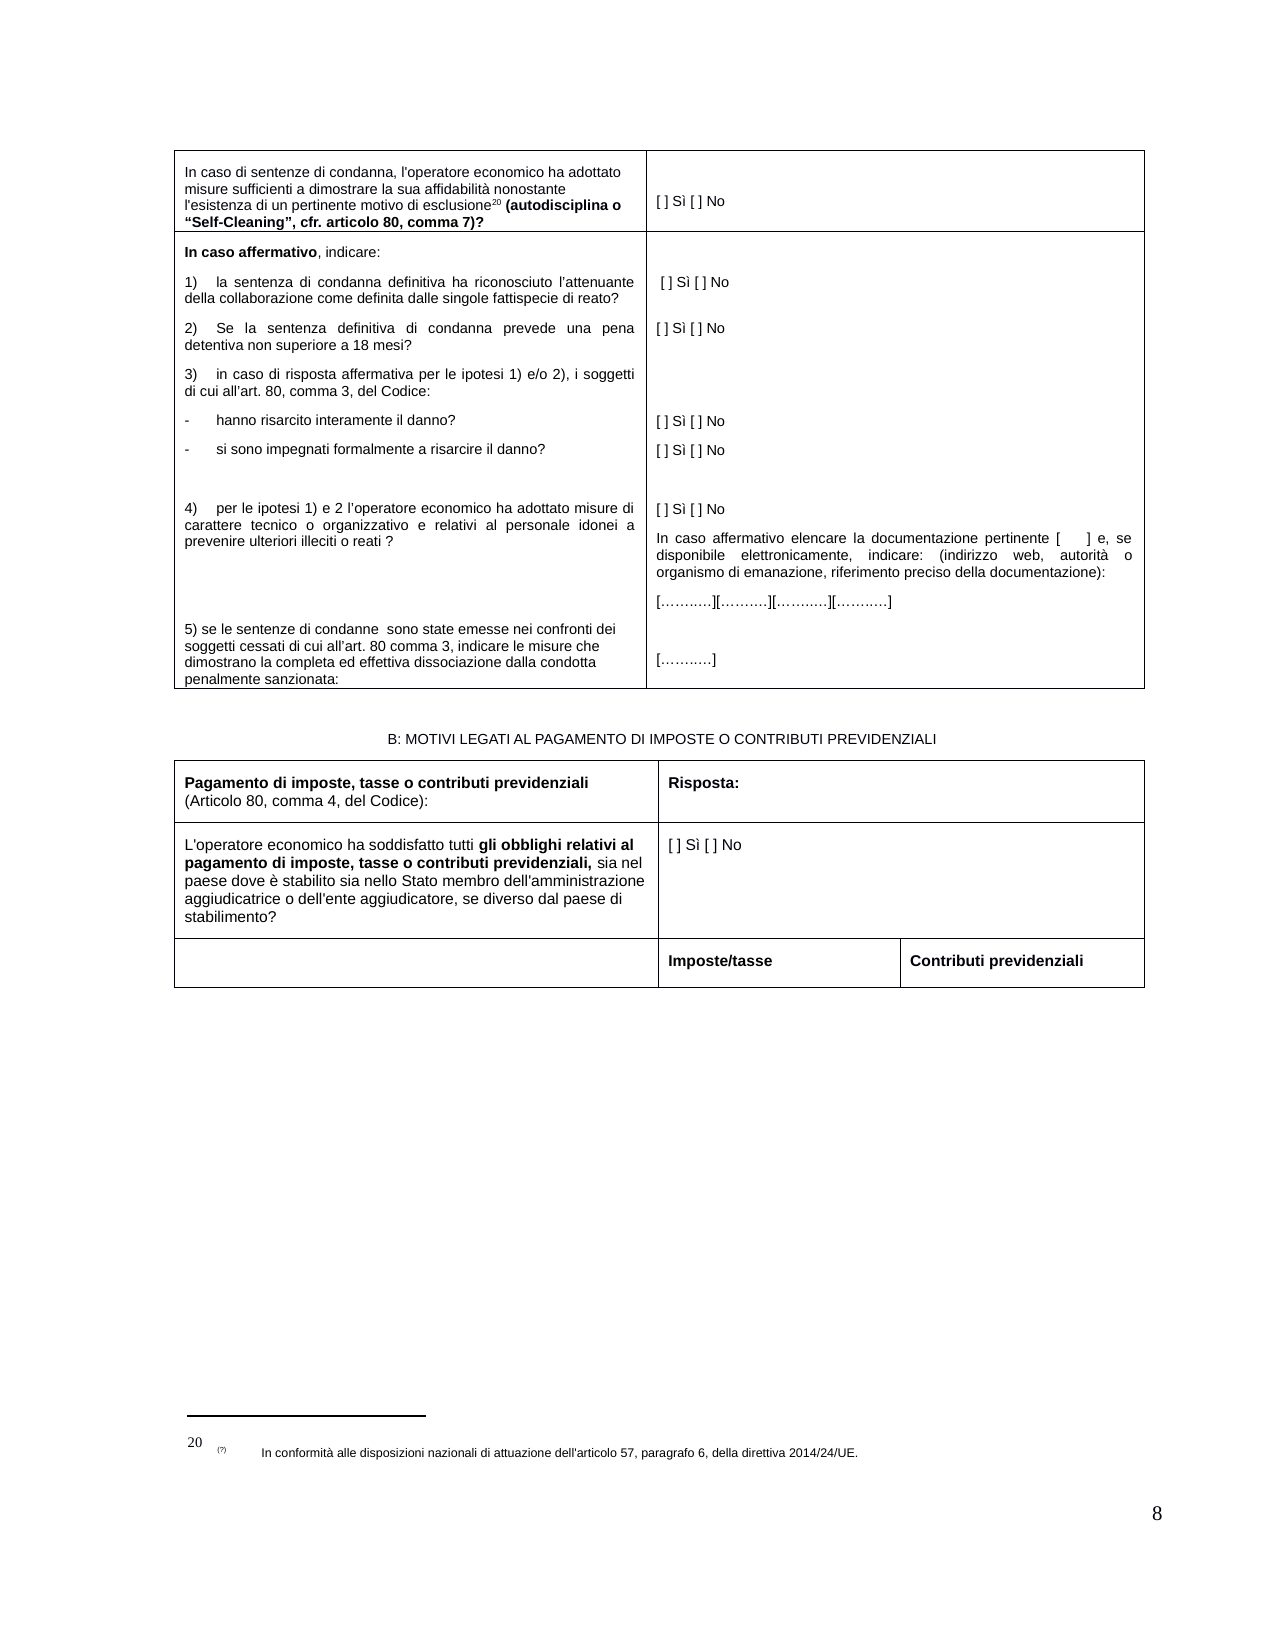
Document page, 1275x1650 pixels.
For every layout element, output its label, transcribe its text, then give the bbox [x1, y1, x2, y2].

table_cell L'operatore economico ha soddisfatto tutti gli obblighi relativi al pagamento di imposte, tasse o contributi previdenziali, sia nel paese dove è stabilito sia nello Stato membro dell'amministrazione aggiudicatrice o dell'ente aggiudicatore, se diverso dal paese di stabilimento? [175, 823, 658, 938]
table_cell [ ] Sì [ ] No [659, 823, 1144, 938]
table_cell [175, 939, 658, 987]
table_cell In caso affermativo, indicare: 1) la sentenza di condanna definitiva ha riconosciuto l’attenuante della collaborazione come definita dalle singole fattispecie di reato? 2) Se la sentenza definitiva di condanna prevede una pena detentiva non superiore a 18 mesi? 3) in caso di risposta affermativa per le ipotesi 1) e/o 2), i soggetti di cui all’art. 80, comma 3, del Codice: - hanno risarcito interamente il danno? - si sono impegnati formalmente a risarcire il danno? 4) per le ipotesi 1) e 2 l’operatore economico ha adottato misure di carattere tecnico o organizzativo e relativi al personale idonei a prevenire ulteriori illeciti o reati ? 5) se le sentenze di condanne sono state emesse nei confronti dei soggetti cessati di cui all’art. 80 comma 3, indicare le misure che dimostrano la completa ed effettiva dissociazione dalla condotta penalmente sanzionata: [175, 232, 646, 688]
table_header Risposta: [659, 761, 1144, 822]
table_cell Contributi previdenziali [901, 939, 1144, 987]
table_header Pagamento di imposte, tasse o contributi previdenziali (Articolo 80, comma 4, del Codice): [175, 761, 658, 822]
table_cell In caso di sentenze di condanna, l'operatore economico ha adottato misure sufficienti a dimostrare la sua affidabilità nonostante l'esistenza di un pertinente motivo di esclusione (autodisciplina o “Self-Cleaning”, cfr. articolo 80, comma 7)? [175, 151, 646, 231]
table_cell [ ] Sì [ ] No [647, 151, 1144, 231]
table_cell [ ] Sì [ ] No [ ] Sì [ ] No [ ] Sì [ ] No [ ] Sì [ ] No [ ] Sì [ ] No In caso affermativo elencare la documentazione pertinente [ ] e, se disponibile elettronicamente, indicare: (indirizzo web, autorità o organismo di emanazione, riferimento preciso della documentazione): [……..…][…….…][……..…][……..…] [……..…] [647, 232, 1144, 688]
table_cell Imposte/tasse [659, 939, 900, 987]
text B: MOTIVI LEGATI AL PAGAMENTO DI IMPOSTE O CONTRIBUTI PREVIDENZIALI [187, 731, 1137, 747]
